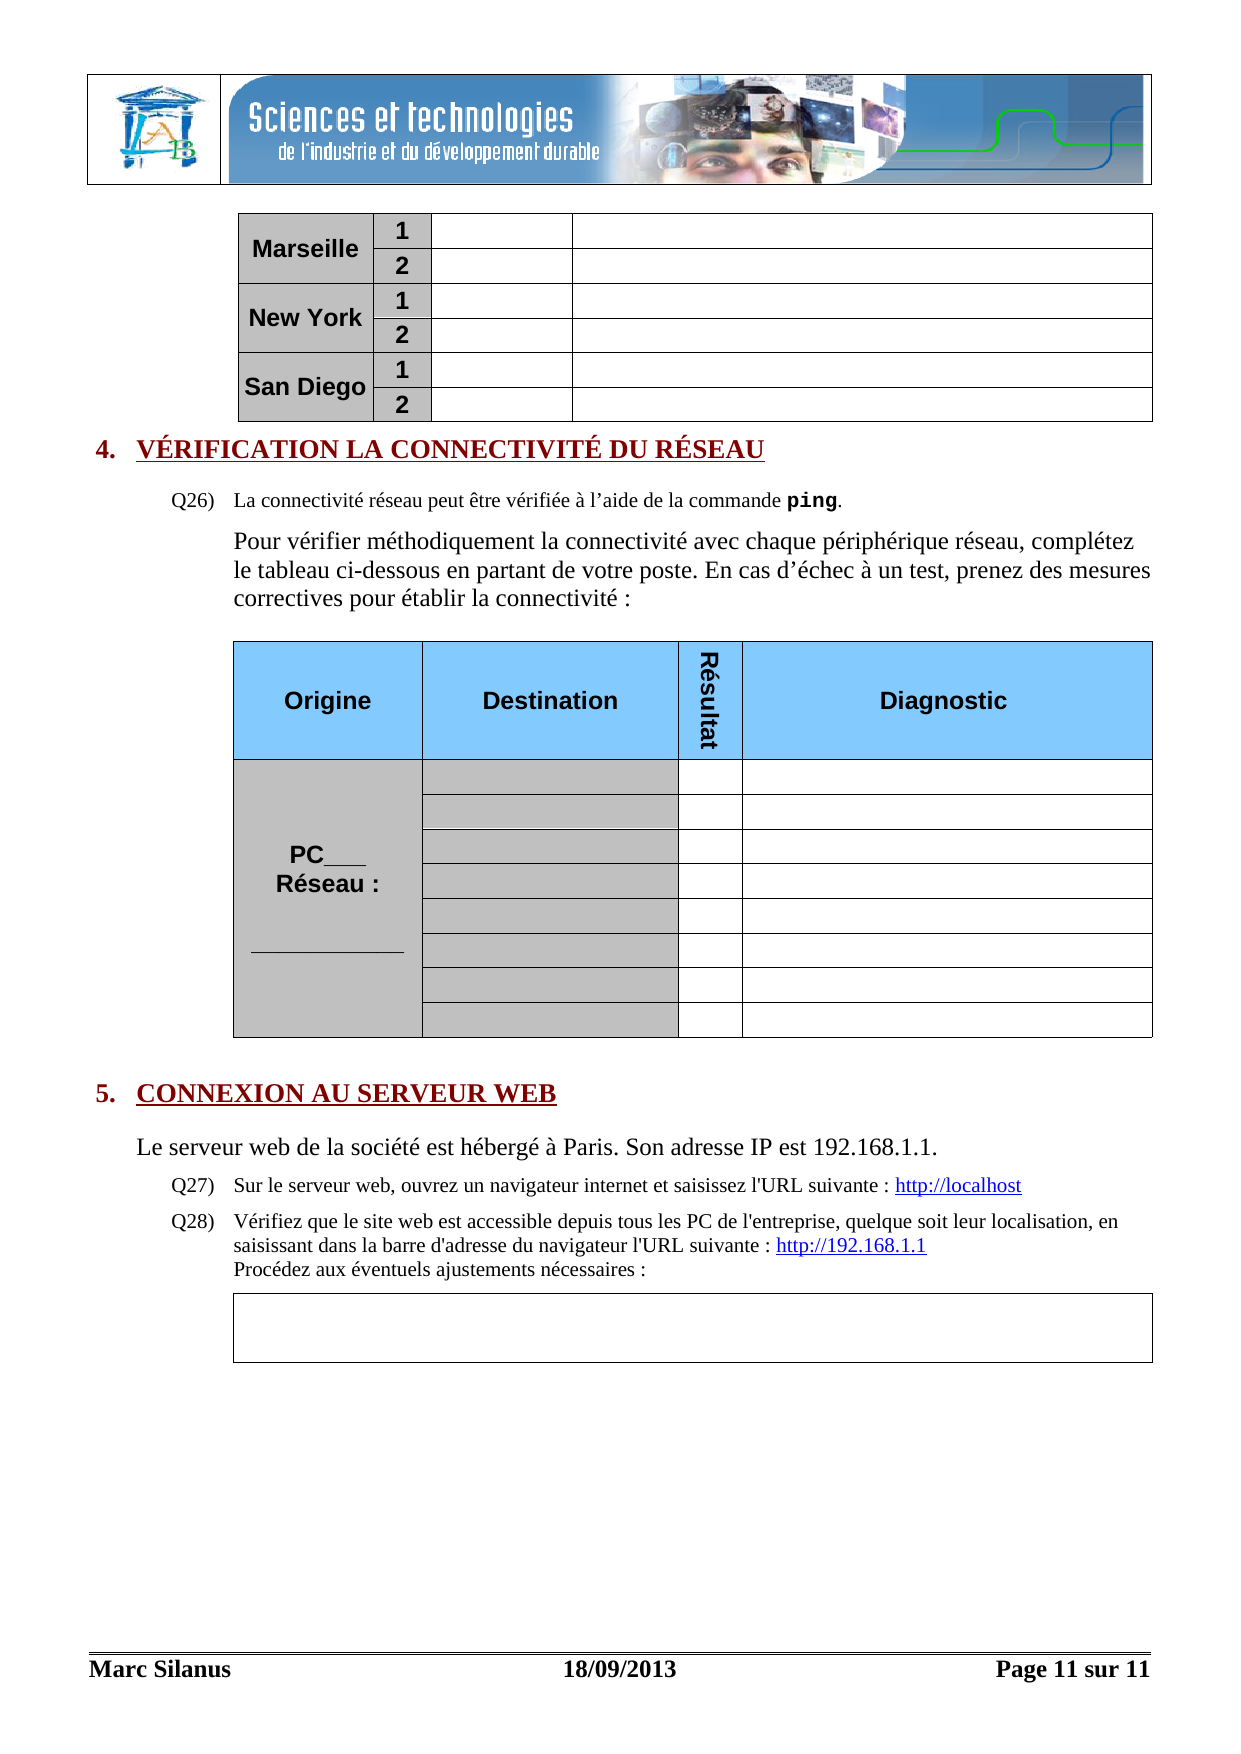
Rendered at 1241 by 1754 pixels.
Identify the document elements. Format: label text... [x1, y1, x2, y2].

table_cell [573, 388, 1152, 421]
table_cell [423, 968, 678, 1002]
table_cell [679, 968, 742, 1002]
table_cell [423, 864, 678, 898]
table_cell 2 [374, 388, 431, 421]
table_cell [432, 388, 572, 421]
table_header [234, 1294, 1152, 1362]
subtitle Vérifiez que le site web est accessible depuis tous les PC de l'entreprise, quelque soit leur localisation, en saisissant dans la barre d'adresse du navigateur l'URL suivante : http://192.168.1.1 Procédez aux éventuels ajustements nécessaires : [171, 1209, 1151, 1281]
table_cell [679, 864, 742, 898]
table_cell [679, 1003, 742, 1037]
table_cell [432, 353, 572, 387]
table_cell [573, 319, 1152, 352]
table_cell [573, 214, 1152, 248]
table_cell [679, 830, 742, 863]
table_cell 1 [374, 214, 431, 248]
table_cell [743, 795, 1152, 828]
text Le serveur web de la société est hébergé à Paris. Son adresse IP est 192.168.1.1. [136, 1132, 1151, 1161]
table_cell [423, 795, 678, 828]
table_cell [423, 934, 678, 967]
table_cell [432, 319, 572, 352]
table_cell [573, 284, 1152, 317]
table_header Destination [423, 642, 678, 759]
table_cell [743, 864, 1152, 898]
subtitle Vérification la connectivité du réseau [89, 433, 1151, 464]
table_cell [743, 968, 1152, 1002]
table_cell [743, 830, 1152, 863]
subtitle Sur le serveur web, ouvrez un navigateur internet et saisissez l'URL suivante : http://localhost [171, 1173, 1151, 1197]
table_cell [679, 795, 742, 828]
table_cell [423, 1003, 678, 1037]
table_header Origine [234, 642, 422, 759]
table_cell 2 [374, 319, 431, 352]
table_cell [573, 353, 1152, 387]
table_cell [432, 214, 572, 248]
text Pour vérifier méthodiquement la connectivité avec chaque périphérique réseau, complétez le tableau ci-dessous en partant de votre poste. En cas d’échec à un test, prenez des mesures correctives pour établir la connectivité : [233, 526, 1151, 612]
table_cell Marseille [239, 214, 373, 283]
table_cell 1 [374, 284, 431, 317]
table_cell [679, 899, 742, 933]
table_cell [743, 1003, 1152, 1037]
table_cell [423, 899, 678, 933]
table_cell San Diego [239, 353, 373, 421]
table_cell New York [239, 284, 373, 352]
table_cell [743, 760, 1152, 794]
table_header Diagnostic [743, 642, 1152, 759]
table_cell 1 [374, 353, 431, 387]
subtitle Connexion au serveur web [89, 1077, 1151, 1108]
table_cell [573, 249, 1152, 283]
picture [228, 75, 1144, 184]
table_cell [743, 934, 1152, 967]
table_cell PC___ Réseau : ___________ [234, 760, 422, 1037]
table_cell [423, 760, 678, 794]
table_cell [423, 830, 678, 863]
table_cell [432, 284, 572, 317]
table_cell [743, 899, 1152, 933]
table_cell [679, 934, 742, 967]
table_cell 2 [374, 249, 431, 283]
table_cell [432, 249, 572, 283]
table_header Résultat [679, 642, 742, 759]
subtitle La connectivité réseau peut être vérifiée à l’aide de la commande ping. [171, 488, 1151, 514]
table_cell [679, 760, 742, 794]
